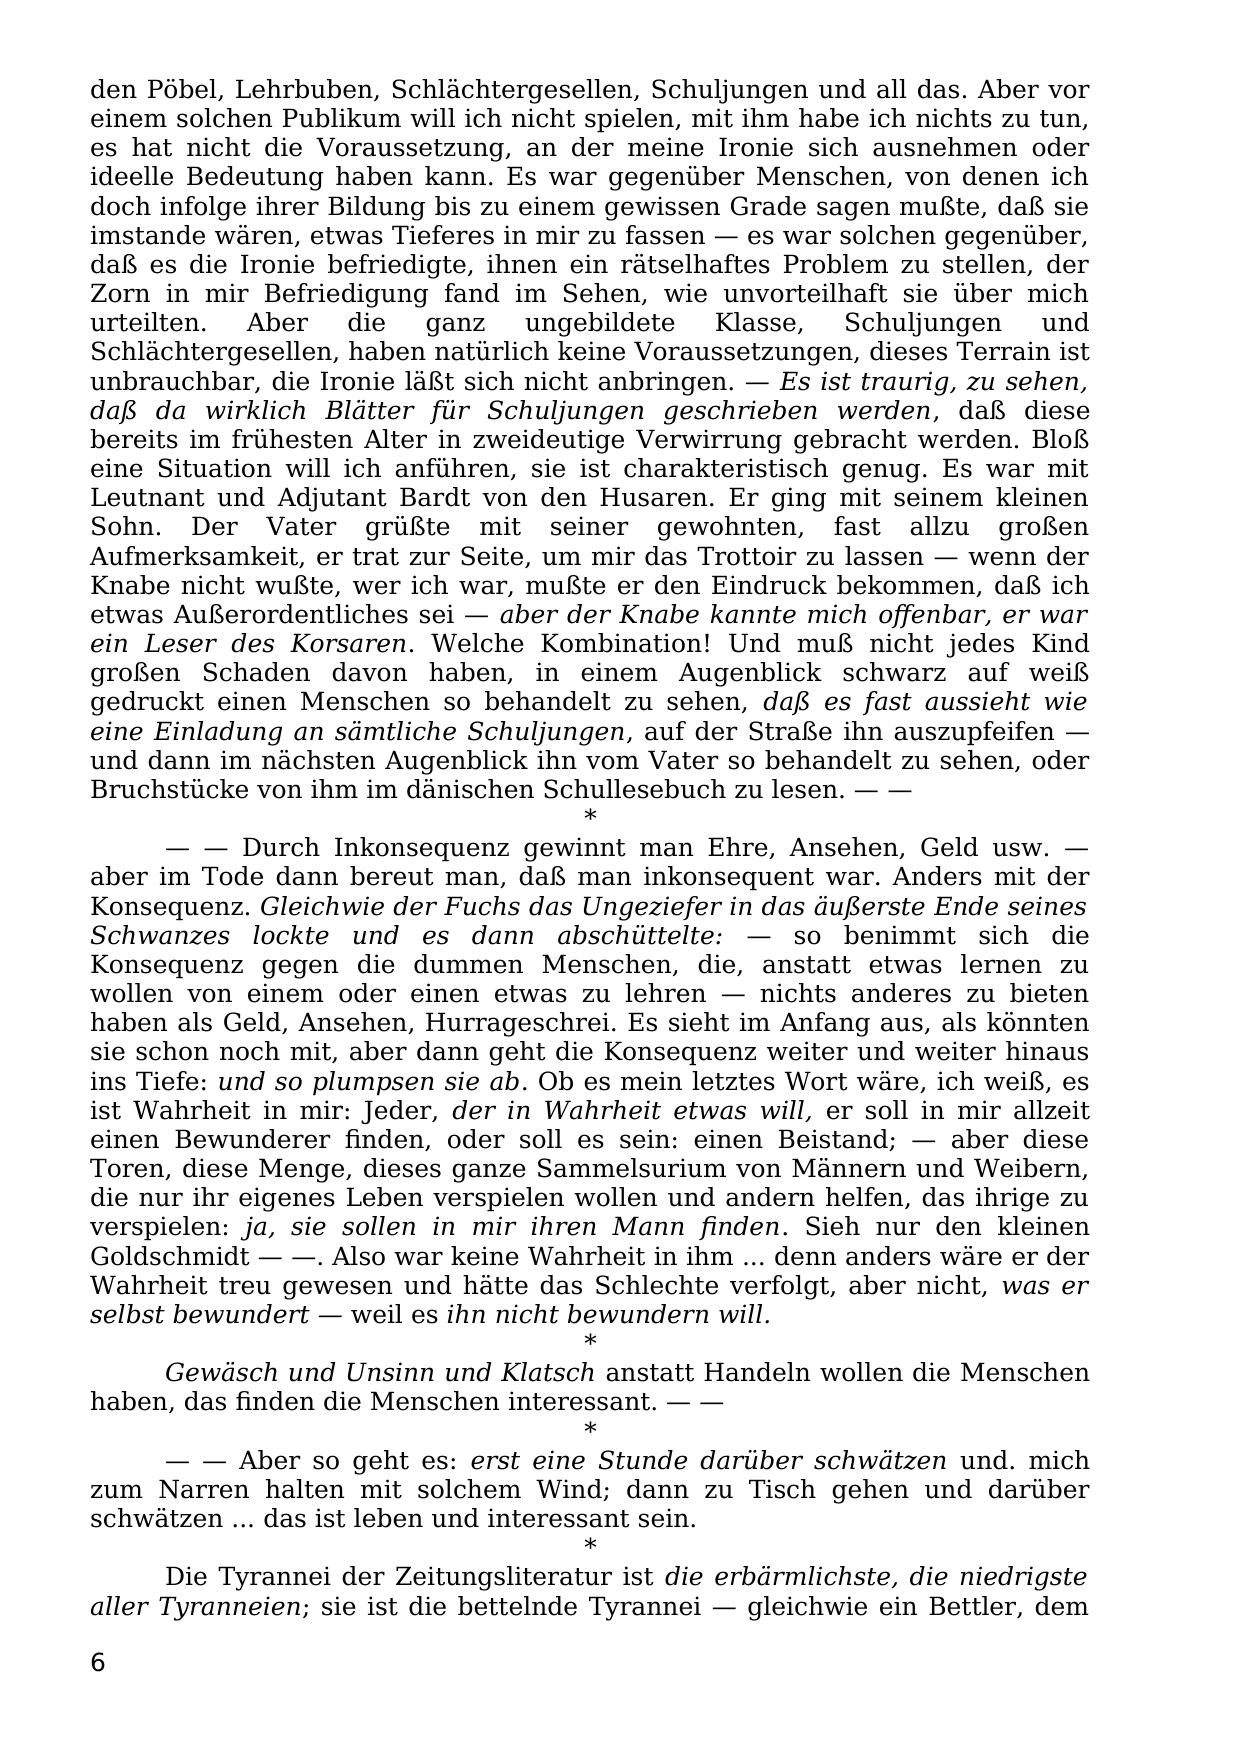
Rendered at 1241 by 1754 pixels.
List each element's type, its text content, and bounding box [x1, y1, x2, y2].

text * [90, 1417, 1091, 1446]
text * [90, 1329, 1091, 1358]
text den Pöbel, Lehrbuben, Schlächtergesellen, Schuljungen und all das. Aber vor einem solchen Publikum will ich nicht spielen, mit ihm habe ich nichts zu tun, es hat nicht die Voraussetzung, an der meine Ironie sich ausnehmen oder ideelle Bedeutung haben kann. Es war gegenüber Menschen, von denen ich doch infolge ihrer Bildung bis zu einem gewissen Grade sagen mußte, daß sie imstande wären, etwas Tieferes in mir zu fassen — es war solchen gegenüber, daß es die Ironie befriedigte, ihnen ein rätselhaftes Problem zu stellen, der Zorn in mir Befriedigung fand im Sehen, wie unvorteilhaft sie über mich urteilten. Aber die ganz ungebildete Klasse, Schuljungen und Schlächtergesellen, haben natürlich keine Voraussetzungen, dieses Terrain ist unbrauchbar, die Ironie läßt sich nicht anbringen. — Es ist traurig, zu sehen, daß da wirklich Blätter für Schuljungen geschrieben werden, daß diese bereits im frühesten Alter in zweideutige Verwirrung gebracht werden. Bloß eine Situation will ich anführen, sie ist charakteristisch genug. Es war mit Leutnant und Adjutant Bardt von den Husaren. Er ging mit seinem kleinen Sohn. Der Vater grüßte mit seiner gewohnten, fast allzu großen Aufmerksamkeit, er trat zur Seite, um mir das Trottoir zu lassen — wenn der Knabe nicht wußte, wer ich war, mußte er den Eindruck bekommen, daß ich etwas Außerordentliches sei — aber der Knabe kannte mich offenbar, er war ein Leser des Korsaren. Welche Kombination! Und muß nicht jedes Kind großen Schaden davon haben, in einem Augenblick schwarz auf weiß gedruckt einen Menschen so behandelt zu sehen, daß es fast aussieht wie eine Einladung an sämtliche Schuljungen, auf der Straße ihn auszupfeifen — und dann im nächsten Augenblick ihn vom Vater so behandelt zu sehen, oder Bruchstücke von ihm im dänischen Schullesebuch zu lesen. — — [90, 75, 1091, 804]
text * [90, 1533, 1091, 1562]
text * [90, 804, 1091, 833]
text — — Aber so geht es: erst eine Stunde darüber schwätzen und. mich zum Narren halten mit solchem Wind; dann zu Tisch gehen und darüber schwätzen ... das ist leben und interessant sein. [90, 1446, 1091, 1533]
text Die Tyrannei der Zeitungsliteratur ist die erbärmlichste, die niedrigste aller Tyranneien; sie ist die bettelnde Tyrannei — gleichwie ein Bettler, dem [90, 1562, 1091, 1621]
text Gewäsch und Unsinn und Klatsch anstatt Handeln wollen die Menschen haben, das finden die Menschen interessant. — — [90, 1358, 1091, 1417]
text — — Durch Inkonsequenz gewinnt man Ehre, Ansehen, Geld usw. — aber im Tode dann bereut man, daß man inkonsequent war. Anders mit der Konsequenz. Gleichwie der Fuchs das Ungeziefer in das äußerste Ende seines Schwanzes lockte und es dann abschüttelte: — so benimmt sich die Konsequenz gegen die dummen Menschen, die, anstatt etwas lernen zu wollen von einem oder einen etwas zu lehren — nichts anderes zu bieten haben als Geld, Ansehen, Hurrageschrei. Es sieht im Anfang aus, als könnten sie schon noch mit, aber dann geht die Konsequenz weiter und weiter hinaus ins Tiefe: und so plumpsen sie ab. Ob es mein letztes Wort wäre, ich weiß, es ist Wahrheit in mir: Jeder, der in Wahrheit etwas will, er soll in mir allzeit einen Bewunderer finden, oder soll es sein: einen Beistand; — aber diese Toren, diese Menge, dieses ganze Sammelsurium von Männern und Weibern, die nur ihr eigenes Leben verspielen wollen und andern helfen, das ihrige zu verspielen: ja, sie sollen in mir ihren Mann finden. Sieh nur den kleinen Goldschmidt — —. Also war keine Wahrheit in ihm ... denn anders wäre er der Wahrheit treu gewesen und hätte das Schlechte verfolgt, aber nicht, was er selbst bewundert — weil es ihn nicht bewundern will. [90, 833, 1091, 1329]
